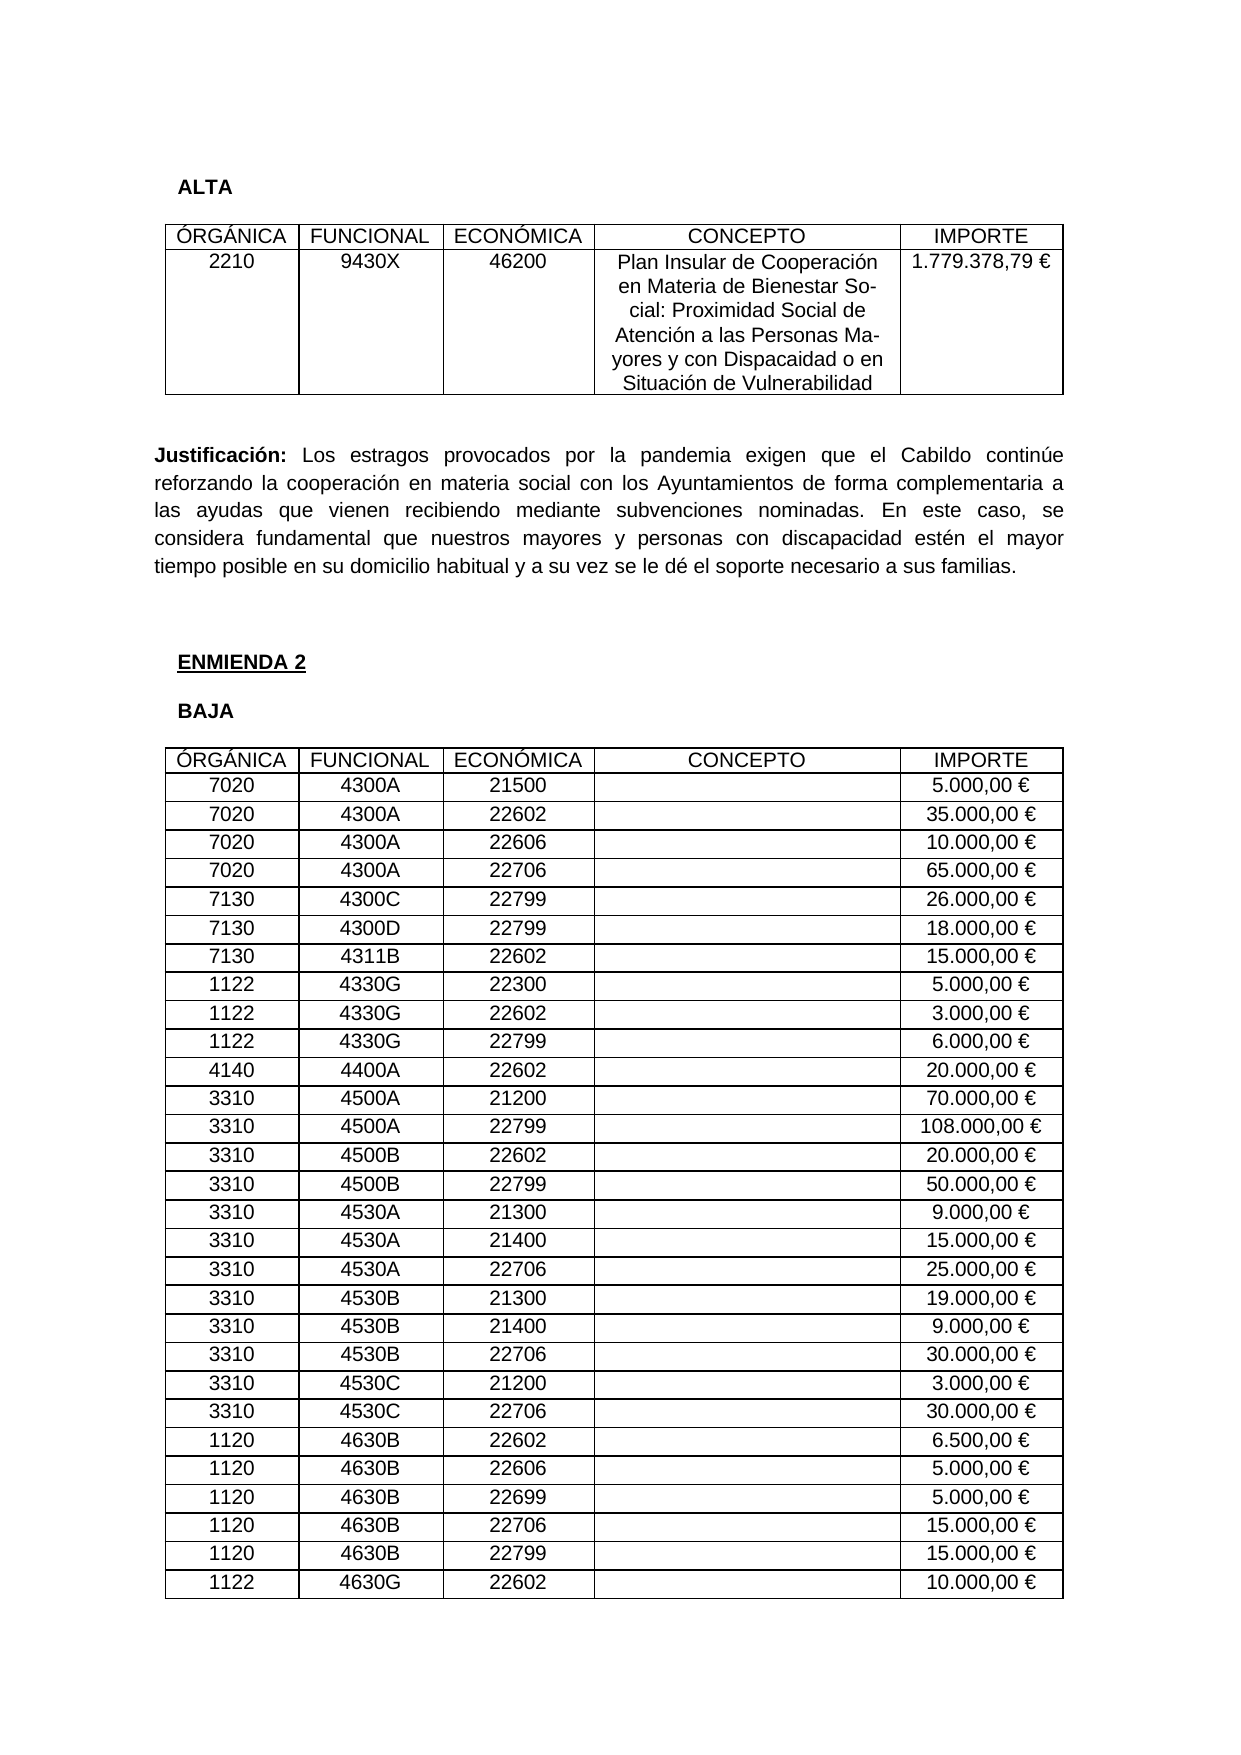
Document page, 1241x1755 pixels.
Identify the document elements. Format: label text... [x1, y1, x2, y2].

table_cell 15.000,00 € [901, 1514, 1062, 1541]
table_header FUNCIONAL [300, 225, 443, 248]
table_cell 1120 [166, 1428, 298, 1455]
table_cell 22606 [444, 831, 594, 857]
table_cell 1.779.378,79 € [901, 250, 1062, 393]
table_cell [595, 973, 900, 1000]
table_cell [595, 1058, 900, 1085]
table_cell 4530A [300, 1201, 443, 1227]
table_cell [595, 1172, 900, 1199]
table_cell 22799 [444, 1030, 594, 1057]
table_cell [595, 774, 900, 801]
table_cell 5.000,00 € [901, 774, 1062, 801]
table_cell 3310 [166, 1258, 298, 1284]
table_cell 21400 [444, 1315, 594, 1341]
table_cell 19.000,00 € [901, 1286, 1062, 1313]
table_cell 2210 [166, 250, 298, 393]
table_cell 4630B [300, 1428, 443, 1455]
table_cell 3310 [166, 1400, 298, 1427]
table_cell 21300 [444, 1201, 594, 1227]
table_cell 4330G [300, 1030, 443, 1057]
table_cell 7020 [166, 802, 298, 829]
table_cell 22602 [444, 802, 594, 829]
table_cell 4630B [300, 1457, 443, 1484]
table_cell 7020 [166, 831, 298, 857]
table_cell 3310 [166, 1115, 298, 1142]
table_cell 22799 [444, 888, 594, 914]
table_cell 20.000,00 € [901, 1144, 1062, 1170]
table_cell Plan Insular de Cooperación en Materia de Bienestar So- cial: Proximidad Social de Atención a las Personas Ma- yores y con Dispacaidad o en Situación de Vulnerabilidad [595, 250, 900, 393]
table_cell 4300A [300, 831, 443, 857]
table_cell 22799 [444, 1542, 594, 1569]
table_cell 4300A [300, 774, 443, 801]
table_cell 4530C [300, 1372, 443, 1398]
table_cell 5.000,00 € [901, 1485, 1062, 1512]
table_cell 4300C [300, 888, 443, 914]
table_cell 22706 [444, 1514, 594, 1541]
table_cell 3310 [166, 1201, 298, 1227]
table_cell 26.000,00 € [901, 888, 1062, 914]
table_cell 22706 [444, 1258, 594, 1284]
table_cell 1120 [166, 1485, 298, 1512]
table_cell 7020 [166, 859, 298, 886]
table_header FUNCIONAL [300, 749, 443, 772]
table_cell [595, 1144, 900, 1170]
table_cell 4140 [166, 1058, 298, 1085]
table_cell 4330G [300, 973, 443, 1000]
subtitle ENMIENDA 2 [177, 650, 1076, 674]
table_cell 4311B [300, 945, 443, 971]
table_cell 22799 [444, 1115, 594, 1142]
table_cell 22602 [444, 1571, 594, 1598]
table_header IMPORTE [901, 225, 1062, 248]
table_cell 50.000,00 € [901, 1172, 1062, 1199]
table_cell 4630B [300, 1542, 443, 1569]
text ALTA [177, 175, 1076, 199]
table_cell 108.000,00 € [901, 1115, 1062, 1142]
table_cell [595, 1115, 900, 1142]
table_cell 20.000,00 € [901, 1058, 1062, 1085]
table_cell 1122 [166, 1001, 298, 1028]
table_cell [595, 1030, 900, 1057]
table_cell 22706 [444, 859, 594, 886]
table_cell 6.500,00 € [901, 1428, 1062, 1455]
table_cell 22602 [444, 1058, 594, 1085]
table_header CONCEPTO [595, 225, 900, 248]
table_cell 7130 [166, 945, 298, 971]
table_cell 10.000,00 € [901, 831, 1062, 857]
table_cell 4500A [300, 1115, 443, 1142]
table_cell [595, 1201, 900, 1227]
table_cell 4530C [300, 1400, 443, 1427]
table_cell [595, 888, 900, 914]
table_cell [595, 1001, 900, 1028]
table_cell 4500B [300, 1144, 443, 1170]
table_cell 10.000,00 € [901, 1571, 1062, 1598]
table_cell 7130 [166, 916, 298, 943]
table_cell 3310 [166, 1172, 298, 1199]
table_cell 6.000,00 € [901, 1030, 1062, 1057]
text Justificación: Los estragos provocados por la pandemia exigen que el Cabildo continúe reforzando la cooperación en materia social con los Ayuntamientos de forma complementaria a las ayudas que vienen recibiendo mediante subvenciones nominadas. En este caso, se considera fundamental que nuestros mayores y personas con discapacidad estén el mayor tiempo posible en su domicilio habitual y a su vez se le dé el soporte necesario a sus familias. [154, 443, 1064, 578]
table_cell [595, 1229, 900, 1256]
table_cell 5.000,00 € [901, 973, 1062, 1000]
table_cell 7020 [166, 774, 298, 801]
table_cell [595, 945, 900, 971]
table_cell 3310 [166, 1315, 298, 1341]
table_cell 7130 [166, 888, 298, 914]
table_cell 3310 [166, 1372, 298, 1398]
table_cell [595, 1286, 900, 1313]
table_cell 15.000,00 € [901, 1542, 1062, 1569]
table_cell 65.000,00 € [901, 859, 1062, 886]
table_cell 3.000,00 € [901, 1372, 1062, 1398]
table_cell 25.000,00 € [901, 1258, 1062, 1284]
table_cell [595, 831, 900, 857]
table_cell 1120 [166, 1457, 298, 1484]
table_cell 70.000,00 € [901, 1087, 1062, 1114]
table_cell 4530A [300, 1258, 443, 1284]
table_header CONCEPTO [595, 749, 900, 772]
table_cell [595, 1400, 900, 1427]
table_cell 1120 [166, 1542, 298, 1569]
table_cell 4400A [300, 1058, 443, 1085]
table_header ÓRGÁNICA [166, 225, 298, 248]
table_cell [595, 1372, 900, 1398]
table_header ECONÓMICA [444, 225, 594, 248]
table_cell 22799 [444, 916, 594, 943]
table_cell [595, 916, 900, 943]
table_cell 15.000,00 € [901, 1229, 1062, 1256]
table_cell 4300D [300, 916, 443, 943]
table_cell 1122 [166, 1030, 298, 1057]
table_cell 4630B [300, 1514, 443, 1541]
table_cell 22602 [444, 945, 594, 971]
table_cell [595, 1087, 900, 1114]
table_cell 4530B [300, 1286, 443, 1313]
table_cell 3310 [166, 1343, 298, 1370]
table_cell 22706 [444, 1400, 594, 1427]
table_cell [595, 1514, 900, 1541]
table_cell 4500B [300, 1172, 443, 1199]
table_cell 1120 [166, 1514, 298, 1541]
table_cell [595, 1542, 900, 1569]
table_cell 4300A [300, 859, 443, 886]
table_cell 46200 [444, 250, 594, 393]
table_cell 21300 [444, 1286, 594, 1313]
table_cell 9.000,00 € [901, 1315, 1062, 1341]
table_cell 22699 [444, 1485, 594, 1512]
table_cell [595, 1428, 900, 1455]
table_cell [595, 1571, 900, 1598]
table_cell 30.000,00 € [901, 1400, 1062, 1427]
table_header IMPORTE [901, 749, 1062, 772]
table_cell 21400 [444, 1229, 594, 1256]
table_cell 3.000,00 € [901, 1001, 1062, 1028]
table_cell [595, 1315, 900, 1341]
table_cell 1122 [166, 1571, 298, 1598]
table_cell 4630B [300, 1485, 443, 1512]
table_cell 30.000,00 € [901, 1343, 1062, 1370]
table_cell 35.000,00 € [901, 802, 1062, 829]
table_cell 4530B [300, 1343, 443, 1370]
table_cell 4630G [300, 1571, 443, 1598]
text BAJA [177, 698, 1076, 722]
table_cell [595, 1343, 900, 1370]
table_cell 4530B [300, 1315, 443, 1341]
table_cell 9430X [300, 250, 443, 393]
table_cell 22799 [444, 1172, 594, 1199]
table_cell 3310 [166, 1144, 298, 1170]
table_cell [595, 1457, 900, 1484]
table_cell [595, 1258, 900, 1284]
table_cell 4330G [300, 1001, 443, 1028]
table_cell 3310 [166, 1286, 298, 1313]
table_cell 22602 [444, 1001, 594, 1028]
table_cell 21200 [444, 1087, 594, 1114]
table_header ECONÓMICA [444, 749, 594, 772]
table_cell [595, 1485, 900, 1512]
table_cell [595, 859, 900, 886]
table_cell 1122 [166, 973, 298, 1000]
table_cell 5.000,00 € [901, 1457, 1062, 1484]
table_cell 22602 [444, 1144, 594, 1170]
table_cell 3310 [166, 1087, 298, 1114]
table_cell 4530A [300, 1229, 443, 1256]
table_cell 22706 [444, 1343, 594, 1370]
table_cell 21200 [444, 1372, 594, 1398]
table_cell [595, 802, 900, 829]
table_cell 9.000,00 € [901, 1201, 1062, 1227]
table_cell 22602 [444, 1428, 594, 1455]
table_cell 4500A [300, 1087, 443, 1114]
table_header ÓRGÁNICA [166, 749, 298, 772]
table_cell 3310 [166, 1229, 298, 1256]
table_cell 4300A [300, 802, 443, 829]
table_cell 18.000,00 € [901, 916, 1062, 943]
table_cell 22300 [444, 973, 594, 1000]
table_cell 21500 [444, 774, 594, 801]
table_cell 15.000,00 € [901, 945, 1062, 971]
table_cell 22606 [444, 1457, 594, 1484]
